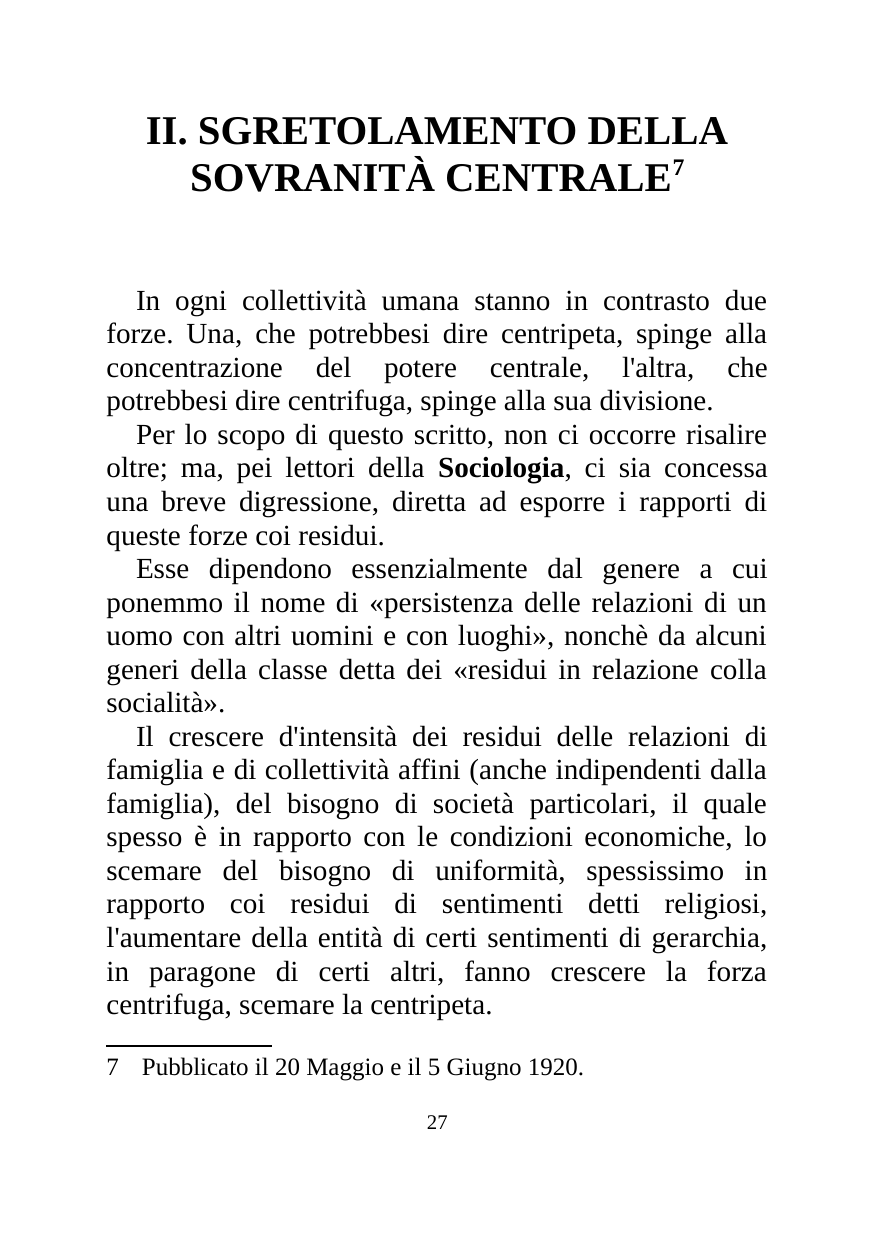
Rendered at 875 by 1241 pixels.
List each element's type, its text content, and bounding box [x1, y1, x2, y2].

text Per lo scopo di questo scritto, non ci occorre risalire oltre; ma, pei lettori della Sociologia, ci sia concessa una breve digressione, diretta ad esporre i rapporti di queste forze coi residui. [106, 417, 768, 551]
text Il crescere d'intensità dei residui delle relazioni di famiglia e di collettività affini (anche indipendenti dalla famiglia), del bisogno di società particolari, il quale spesso è in rapporto con le condizioni economiche, lo scemare del bisogno di uniformità, spessissimo in rapporto coi residui di sentimenti detti religiosi, l'aumentare della entità di certi sentimenti di gerarchia, in paragone di certi altri, fanno crescere la forza centrifuga, scemare la centripeta. [106, 719, 768, 1021]
subtitle II. Sgretolamento della sovranità centrale [106, 106, 768, 200]
text Esse dipendono essenzialmente dal genere a cui ponemmo il nome di «persistenza delle relazioni di un uomo con altri uomini e con luoghi», nonchè da alcuni generi della classe detta dei «residui in relazione colla socialità». [106, 551, 768, 719]
text Pubblicato il 20 Maggio e il 5 Giugno 1920. [106, 1052, 768, 1080]
text In ogni collettività umana stanno in contrasto due forze. Una, che potrebbesi dire centripeta, spinge alla concentrazione del potere centrale, l'altra, che potrebbesi dire centrifuga, spinge alla sua divisione. [106, 283, 768, 417]
